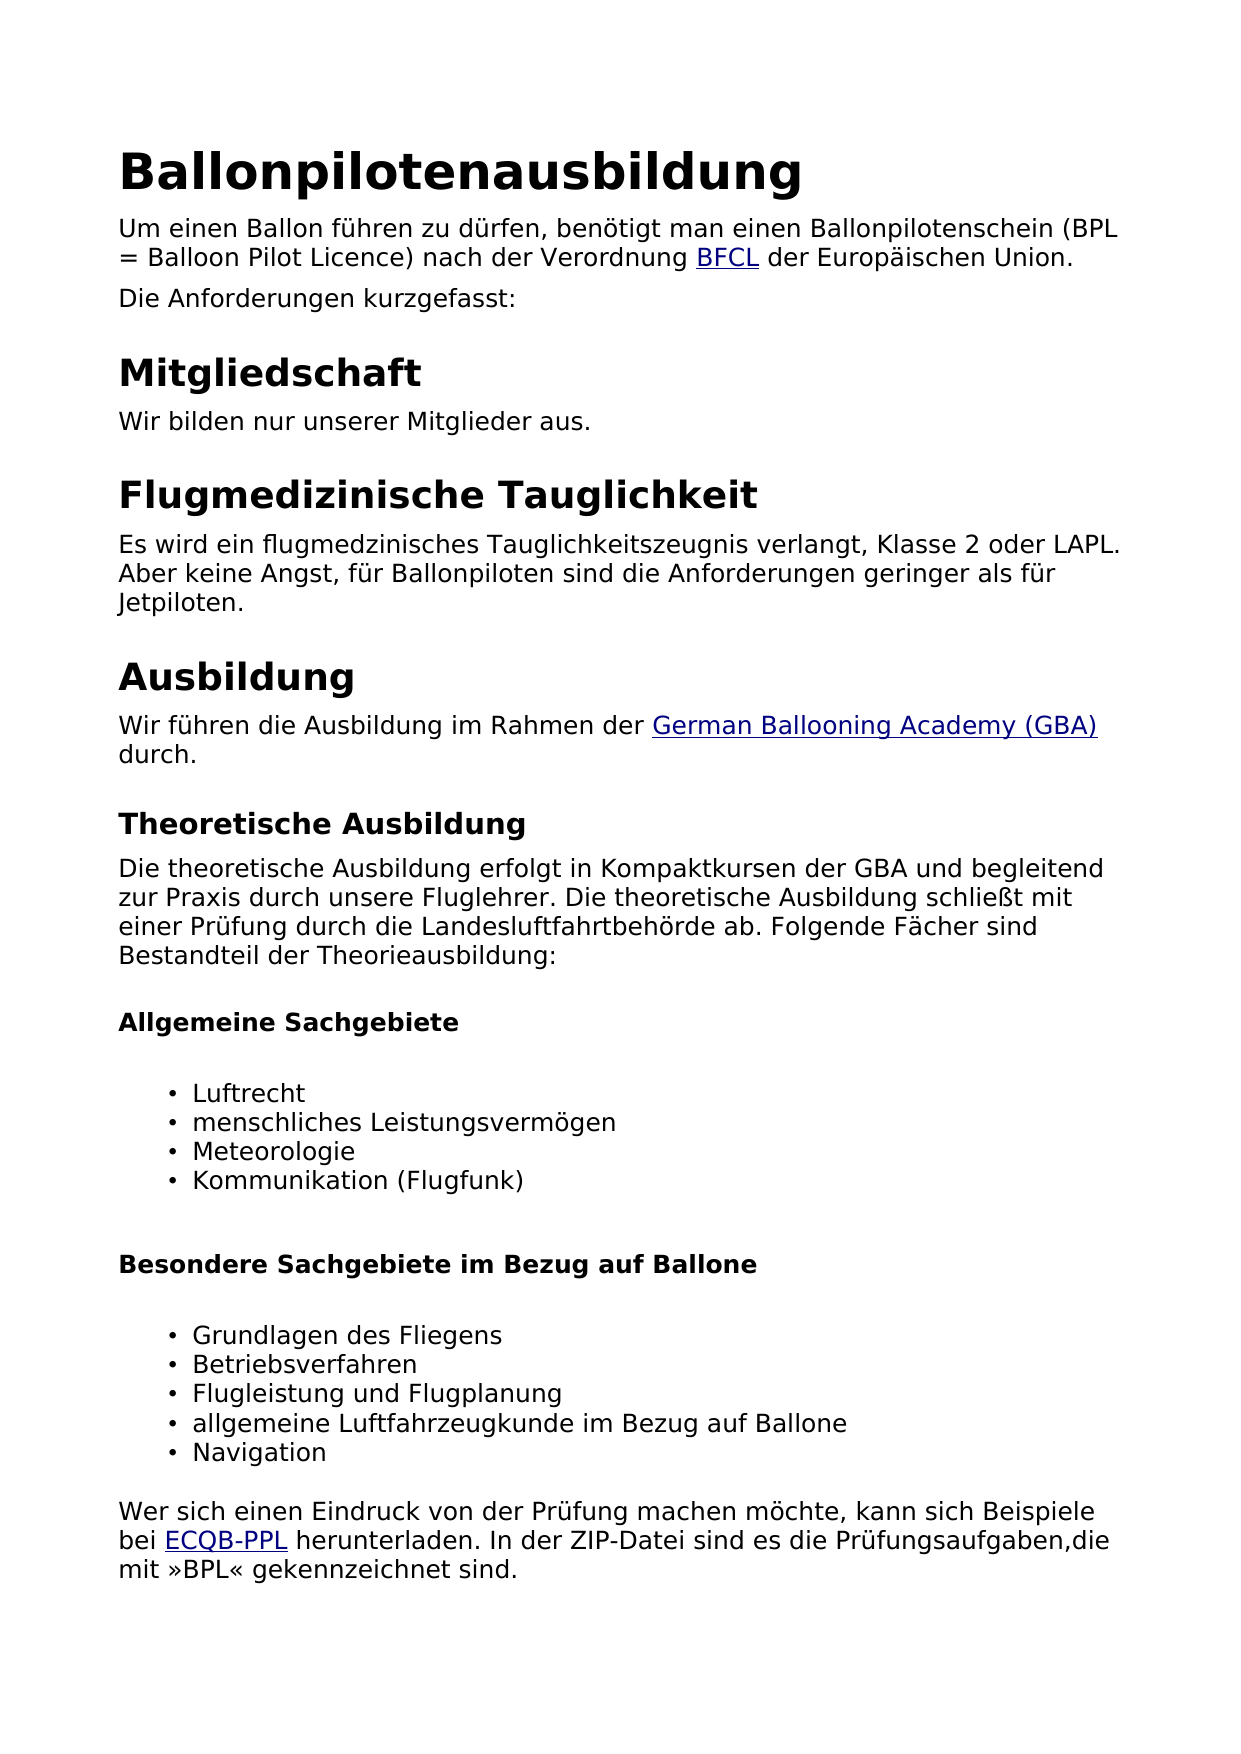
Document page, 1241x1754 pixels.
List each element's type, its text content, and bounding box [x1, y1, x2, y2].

subtitle Besondere Sachgebiete im Bezug auf Ballone [118, 1250, 1122, 1279]
list Navigation [177, 1438, 1122, 1467]
text Die Anforderungen kurzgefasst: [118, 285, 1122, 314]
text Wer sich einen Eindruck von der Prüfung machen möchte, kann sich Beispiele bei ECQB-PPL herunterladen. In der ZIP-Datei sind es die Prüfungsaufgaben,die mit »BPL« gekennzeichnet sind. [118, 1497, 1122, 1584]
list Luftrecht [177, 1079, 1122, 1108]
list Meteorologie [177, 1137, 1122, 1167]
text Wir führen die Ausbildung im Rahmen der German Ballooning Academy (GBA) durch. [118, 711, 1122, 770]
subtitle Allgemeine Sachgebiete [118, 1008, 1122, 1037]
list Kommunikation (Flugfunk) [177, 1167, 1122, 1196]
text Um einen Ballon führen zu dürfen, benötigt man einen Ballonpilotenschein (BPL = Balloon Pilot Licence) nach der Verordnung BFCL der Europäischen Union. [118, 214, 1122, 272]
list Betriebsverfahren [177, 1351, 1122, 1380]
list menschliches Leistungsvermögen [177, 1108, 1122, 1137]
text Es wird ein flugmedzinisches Tauglichkeitszeugnis verlangt, Klasse 2 oder LAPL. Aber keine Angst, für Ballonpiloten sind die Anforderungen geringer als für Jetpiloten. [118, 530, 1122, 618]
text Die theoretische Ausbildung erfolgt in Kompaktkursen der GBA und begleitend zur Praxis durch unsere Fluglehrer. Die theoretische Ausbildung schließt mit einer Prüfung durch die Landesluftfahrtbehörde ab. Folgende Fächer sind Bestandteil der Theorieausbildung: [118, 854, 1122, 970]
subtitle Mitgliedschaft [118, 351, 1122, 395]
subtitle Ballonpilotenausbildung [118, 143, 1122, 201]
subtitle Theoretische Ausbildung [118, 807, 1122, 841]
list allgemeine Luftfahrzeugkunde im Bezug auf Ballone [177, 1409, 1122, 1438]
text Wir bilden nur unserer Mitglieder aus. [118, 407, 1122, 437]
list Grundlagen des Fliegens [177, 1321, 1122, 1351]
list Flugleistung und Flugplanung [177, 1380, 1122, 1409]
subtitle Flugmedizinische Tauglichkeit [118, 474, 1122, 518]
subtitle Ausbildung [118, 655, 1122, 699]
